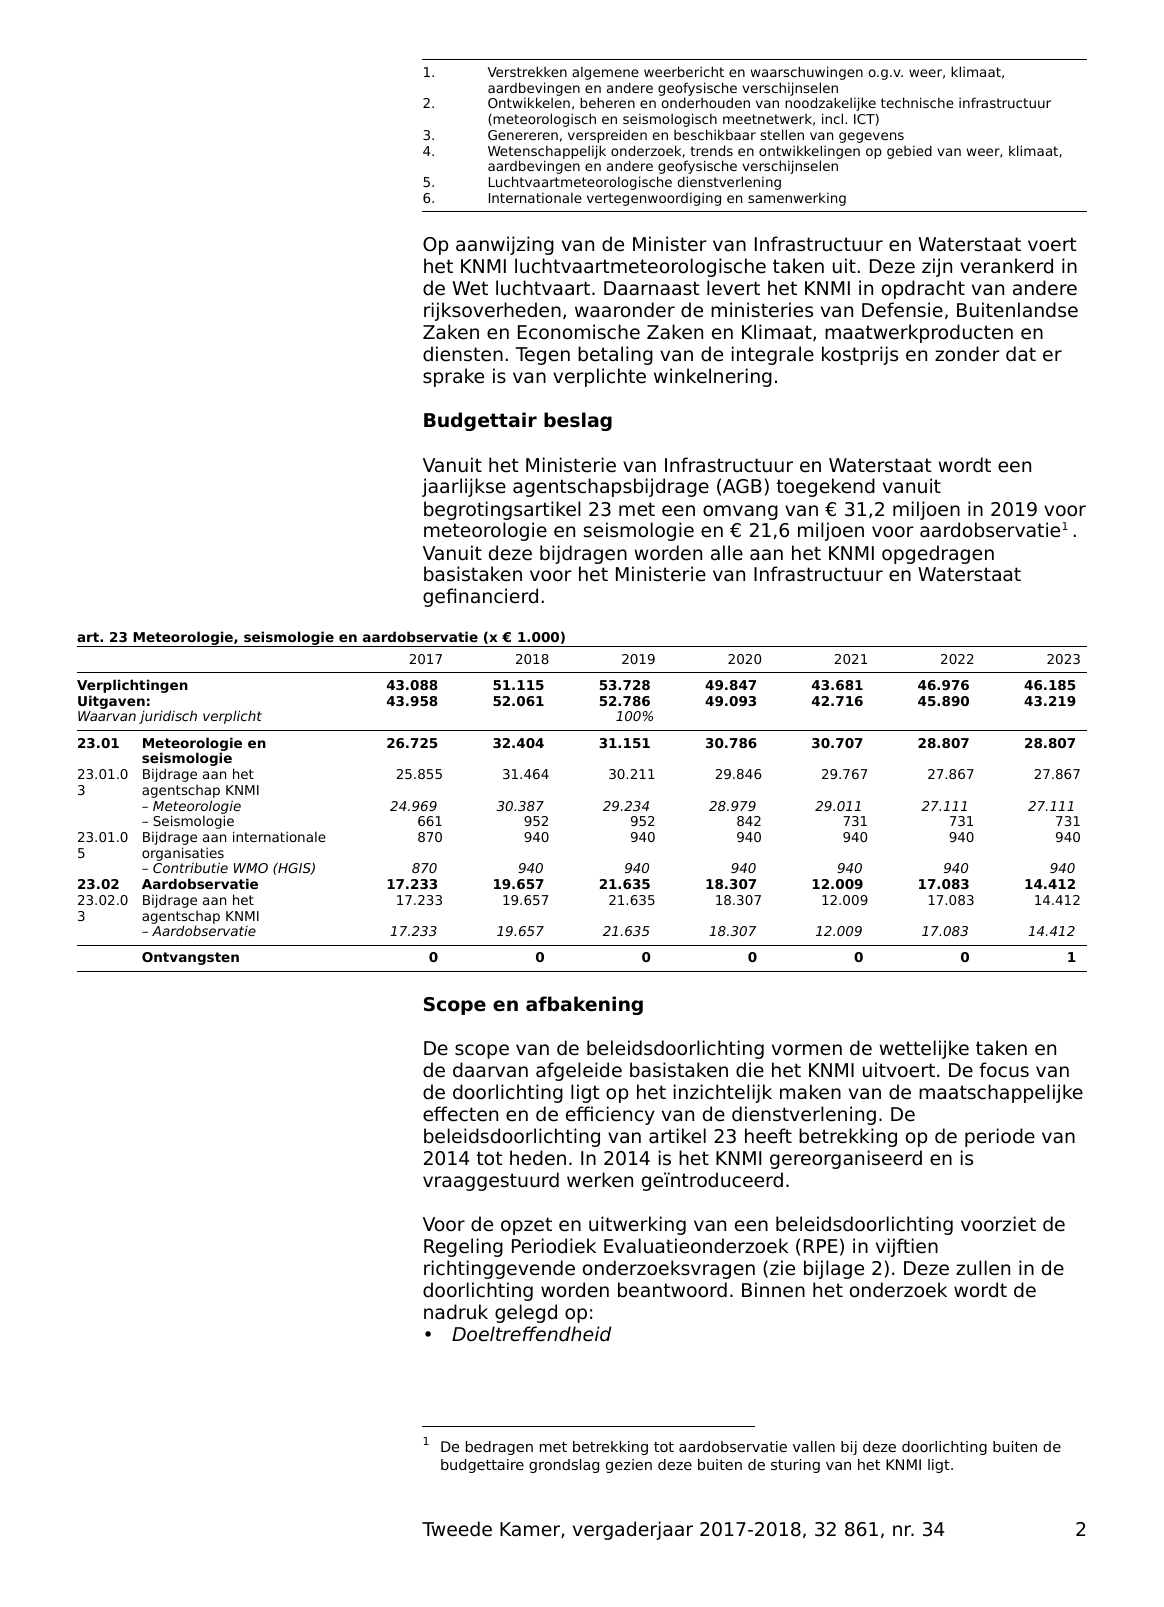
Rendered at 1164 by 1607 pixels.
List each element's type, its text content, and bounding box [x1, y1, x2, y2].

table_cell 870 [343, 861, 449, 877]
table_cell 100% [555, 709, 661, 730]
table_cell [77, 647, 136, 672]
table_cell 46.185 [980, 673, 1087, 693]
table_cell 30.211 [555, 767, 661, 798]
table_cell – Contributie WMO (HGIS) [136, 861, 342, 877]
table_cell 731 [980, 814, 1087, 830]
table_cell 731 [768, 814, 874, 830]
table_cell Verplichtingen [77, 673, 342, 693]
table_cell 25.855 [343, 767, 449, 798]
table_cell 0 [661, 946, 768, 971]
table_cell 19.657 [449, 877, 555, 893]
table_cell 17.083 [874, 893, 980, 924]
table_cell 2018 [449, 647, 555, 672]
table_cell [136, 647, 342, 672]
table_cell 30.707 [768, 731, 874, 767]
table_cell 17.083 [874, 877, 980, 893]
table_cell 940 [874, 830, 980, 861]
table_cell [343, 709, 449, 730]
table_cell 43.958 [343, 694, 449, 709]
table_header Verstrekken algemene weerbericht en waarschuwingen o.g.v. weer, klimaat, aardbevingen en andere geofysische verschijnselen [481, 60, 1087, 96]
table_cell Luchtvaartmeteorologische dienstverlening [481, 175, 1087, 191]
table_cell 24.969 [343, 798, 449, 814]
table_cell Wetenschappelijk onderzoek, trends en ontwikkelingen op gebied van weer, klimaat, aardbevingen en andere geofysische verschijnselen [481, 144, 1087, 175]
table_cell 49.847 [661, 673, 768, 693]
table_cell 940 [449, 861, 555, 877]
table_cell 2021 [768, 647, 874, 672]
table_cell [661, 709, 768, 730]
table_cell 17.233 [343, 893, 449, 924]
table_cell 27.867 [874, 767, 980, 798]
table_cell Bijdrage aan het agentschap KNMI [136, 767, 342, 798]
table_cell 26.725 [343, 731, 449, 767]
table_cell 661 [343, 814, 449, 830]
table_cell 2022 [874, 647, 980, 672]
table_cell 53.728 [555, 673, 661, 693]
table_cell 23.01.05 [77, 830, 136, 861]
table_cell 51.115 [449, 673, 555, 693]
table_cell 29.767 [768, 767, 874, 798]
table_cell Meteorologie en seismologie [136, 731, 342, 767]
table_cell 32.404 [449, 731, 555, 767]
text • Doeltreffendheid [422, 1324, 1087, 1346]
table_cell 28.979 [661, 798, 768, 814]
table_cell 23.02.03 [77, 893, 136, 924]
table_cell 952 [555, 814, 661, 830]
text Vanuit het Ministerie van Infrastructuur en Waterstaat wordt een jaarlijkse agentschapsbijdrage (AGB) toegekend vanuit begrotingsartikel 23 met een omvang van € 31,2 miljoen in 2019 voor meteorologie en seismologie en € 21,6 miljoen voor aardobservatie. Vanuit deze bijdragen worden alle aan het KNMI opgedragen basistaken voor het Ministerie van Infrastructuur en Waterstaat gefinancierd. [422, 454, 1087, 608]
table_cell 0 [449, 946, 555, 971]
subtitle Budgettair beslag [422, 410, 1087, 432]
table_cell [77, 861, 136, 877]
table_cell 52.061 [449, 694, 555, 709]
table_cell 940 [874, 861, 980, 877]
table_cell 940 [768, 861, 874, 877]
table_cell 0 [343, 946, 449, 971]
table_cell [449, 709, 555, 730]
table_cell 45.890 [874, 694, 980, 709]
table_cell 52.786 [555, 694, 661, 709]
table_cell 31.464 [449, 767, 555, 798]
table_cell 28.807 [980, 731, 1087, 767]
table_cell 19.657 [449, 893, 555, 924]
table_cell Ontwikkelen, beheren en onderhouden van noodzakelijke technische infrastructuur (meteorologisch en seismologisch meetnetwerk, incl. ICT) [481, 96, 1087, 128]
table_cell 18.307 [661, 877, 768, 893]
table_cell 43.681 [768, 673, 874, 693]
table_cell 940 [980, 861, 1087, 877]
table_cell Genereren, verspreiden en beschikbaar stellen van gegevens [481, 128, 1087, 143]
table_cell – Meteorologie [136, 798, 342, 814]
table_cell 42.716 [768, 694, 874, 709]
table_cell 14.412 [980, 877, 1087, 893]
table_cell 5. [422, 175, 481, 191]
table_cell [77, 798, 136, 814]
table_cell 2017 [343, 647, 449, 672]
table_cell 29.011 [768, 798, 874, 814]
text Voor de opzet en uitwerking van een beleidsdoorlichting voorziet de Regeling Periodiek Evaluatieonderzoek (RPE) in vijftien richtinggevende onderzoeksvragen (zie bijlage 2). Deze zullen in de doorlichting worden beantwoord. Binnen het onderzoek wordt de nadruk gelegd op: [422, 1214, 1087, 1324]
text De scope van de beleidsdoorlichting vormen de wettelijke taken en de daarvan afgeleide basistaken die het KNMI uitvoert. De focus van de doorlichting ligt op het inzichtelijk maken van de maatschappelijke effecten en de efficiency van de dienstverlening. De beleidsdoorlichting van artikel 23 heeft betrekking op de periode van 2014 tot heden. In 2014 is het KNMI gereorganiseerd en is vraaggestuurd werken geïntroduceerd. [422, 1038, 1087, 1192]
table_cell 28.807 [874, 731, 980, 767]
table_cell 29.234 [555, 798, 661, 814]
table_cell 12.009 [768, 893, 874, 924]
table_cell 940 [555, 830, 661, 861]
table_cell 2. [422, 96, 481, 128]
table_cell 3. [422, 128, 481, 143]
table_cell 731 [874, 814, 980, 830]
table_cell 17.233 [343, 924, 449, 944]
table_cell 49.093 [661, 694, 768, 709]
table_cell 940 [555, 861, 661, 877]
table_cell 43.219 [980, 694, 1087, 709]
table_header 1. [422, 60, 481, 96]
text De bedragen met betrekking tot aardobservatie vallen bij deze doorlichting buiten de budgettaire grondslag gezien deze buiten de sturing van het KNMI ligt. [422, 1435, 1087, 1474]
table_cell 940 [661, 861, 768, 877]
table_cell 46.976 [874, 673, 980, 693]
table_cell 21.635 [555, 893, 661, 924]
subtitle Scope en afbakening [422, 994, 1087, 1016]
table_cell 21.635 [555, 877, 661, 893]
table_cell Ontvangsten [136, 946, 342, 971]
table_cell [980, 709, 1087, 730]
table_cell [77, 814, 136, 830]
table_cell 29.846 [661, 767, 768, 798]
table_cell Aardobservatie [136, 877, 342, 893]
table_cell [874, 709, 980, 730]
table_cell 23.02 [77, 877, 136, 893]
table_cell [768, 709, 874, 730]
table_cell 23.01 [77, 731, 136, 767]
table_cell 18.307 [661, 893, 768, 924]
table_cell 940 [449, 830, 555, 861]
table_cell 2020 [661, 647, 768, 672]
table_header art. 23 Meteorologie, seismologie en aardobservatie (x € 1.000) [77, 630, 1087, 646]
table_cell 27.111 [874, 798, 980, 814]
table_cell 19.657 [449, 924, 555, 944]
table_cell 6. [422, 191, 481, 211]
table_cell 0 [555, 946, 661, 971]
table_cell 2019 [555, 647, 661, 672]
table_cell [77, 946, 136, 971]
table_cell 23.01.03 [77, 767, 136, 798]
table_cell 21.635 [555, 924, 661, 944]
table_cell 0 [768, 946, 874, 971]
table_cell 30.387 [449, 798, 555, 814]
table_cell 0 [874, 946, 980, 971]
table_cell 842 [661, 814, 768, 830]
table_cell 1 [980, 946, 1087, 971]
table_cell Internationale vertegenwoordiging en samenwerking [481, 191, 1087, 211]
table_cell 27.111 [980, 798, 1087, 814]
table_cell 14.412 [980, 893, 1087, 924]
table_cell – Aardobservatie [136, 924, 342, 944]
table_cell 2023 [980, 647, 1087, 672]
table_cell [77, 924, 136, 944]
table_cell 30.786 [661, 731, 768, 767]
table_cell 12.009 [768, 924, 874, 944]
table_cell 27.867 [980, 767, 1087, 798]
table_cell 43.088 [343, 673, 449, 693]
table_cell – Seismologie [136, 814, 342, 830]
table_cell 12.009 [768, 877, 874, 893]
table_cell 952 [449, 814, 555, 830]
table_cell 940 [661, 830, 768, 861]
table_cell 4. [422, 144, 481, 175]
table_cell 14.412 [980, 924, 1087, 944]
table_cell 17.083 [874, 924, 980, 944]
table_cell 18.307 [661, 924, 768, 944]
table_cell 940 [980, 830, 1087, 861]
table_cell 17.233 [343, 877, 449, 893]
table_cell Bijdrage aan internationale organisaties [136, 830, 342, 861]
table_cell 940 [768, 830, 874, 861]
table_cell 31.151 [555, 731, 661, 767]
table_cell Uitgaven: [77, 694, 342, 709]
text Op aanwijzing van de Minister van Infrastructuur en Waterstaat voert het KNMI luchtvaartmeteorologische taken uit. Deze zijn verankerd in de Wet luchtvaart. Daarnaast levert het KNMI in opdracht van andere rijksoverheden, waaronder de ministeries van Defensie, Buitenlandse Zaken en Economische Zaken en Klimaat, maatwerkproducten en diensten. Tegen betaling van de integrale kostprijs en zonder dat er sprake is van verplichte winkelnering. [422, 234, 1087, 388]
table_cell Bijdrage aan het agentschap KNMI [136, 893, 342, 924]
table_cell 870 [343, 830, 449, 861]
table_cell Waarvan juridisch verplicht [77, 709, 342, 730]
